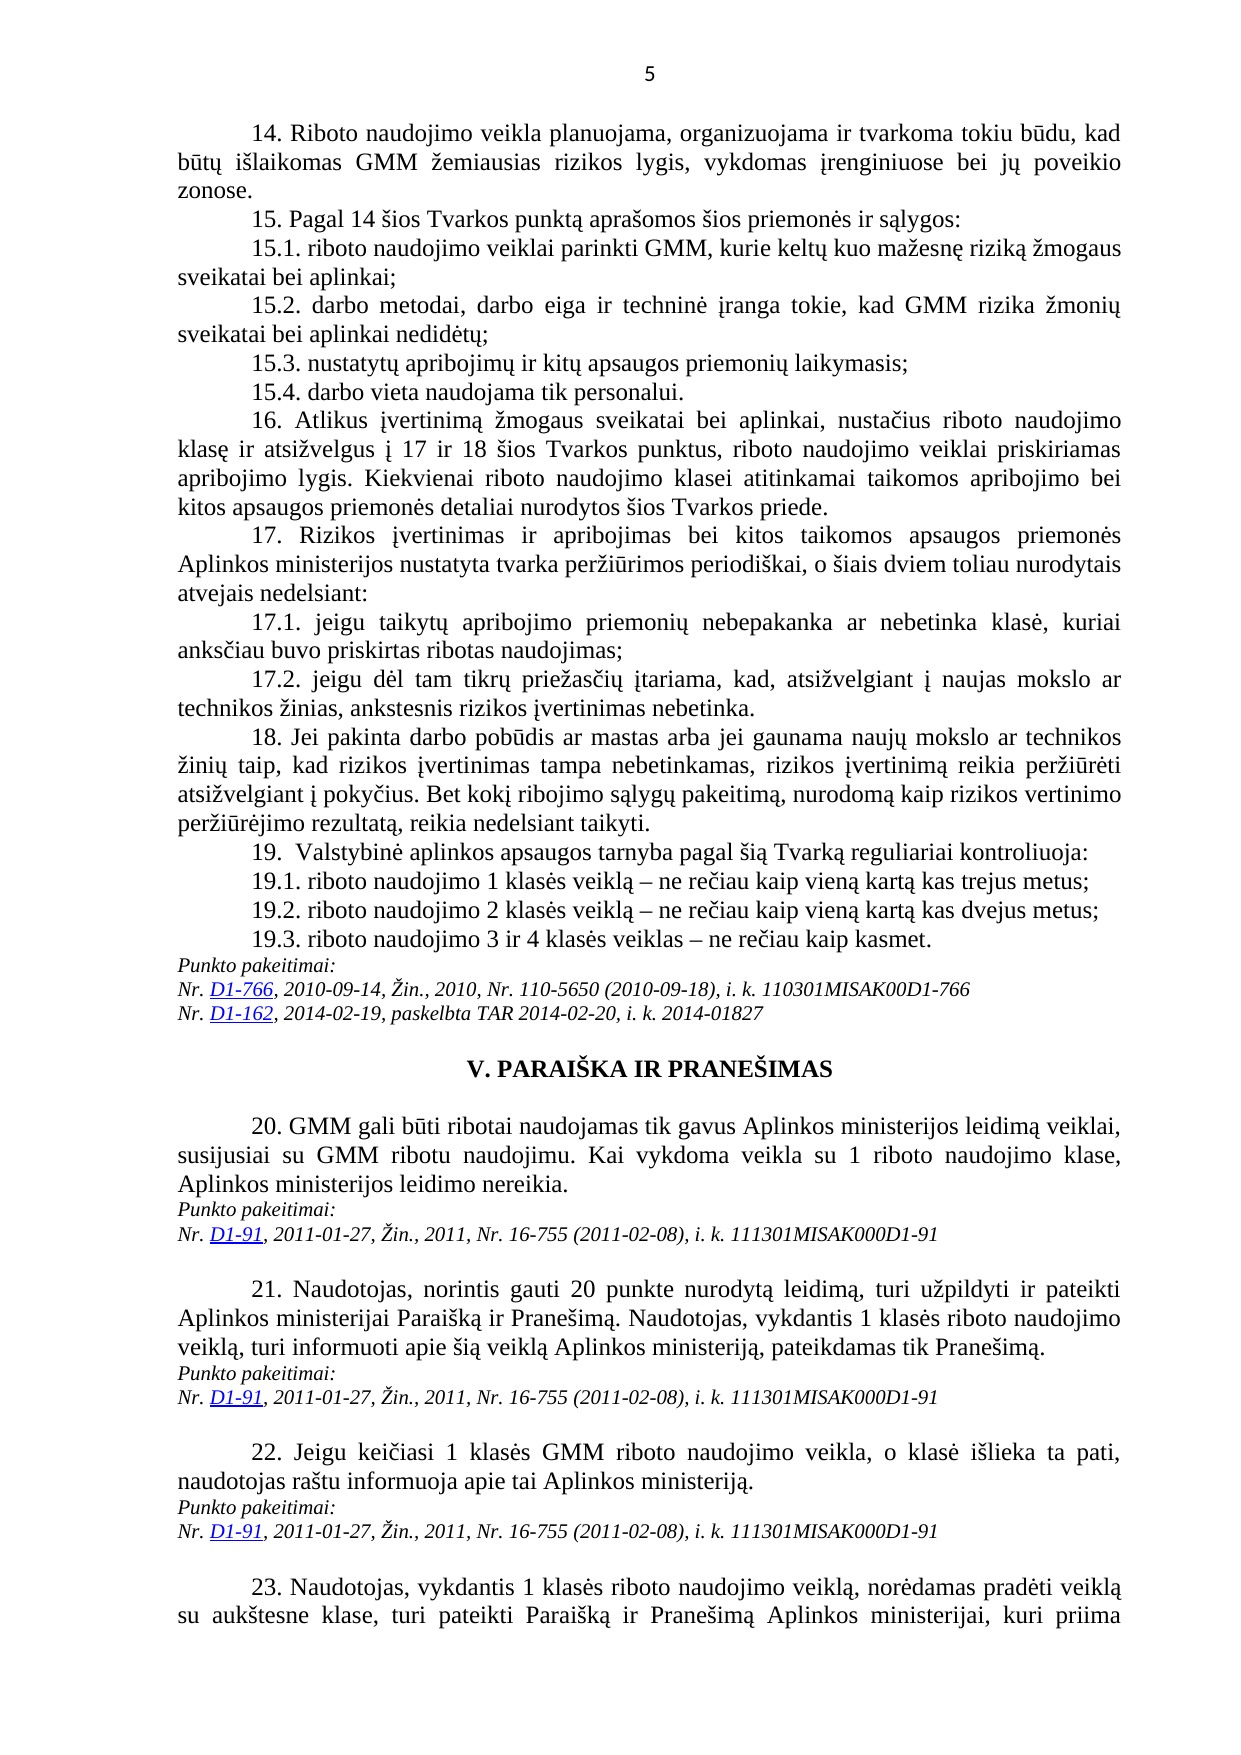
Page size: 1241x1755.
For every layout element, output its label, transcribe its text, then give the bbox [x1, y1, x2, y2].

text Nr. D1-766, 2010-09-14, Žin., 2010, Nr. 110-5650 (2010-09-18), i. k. 110301MISAK00D1-766 [177, 977, 1122, 1001]
text 15.4. darbo vieta naudojama tik personalui. [177, 377, 1122, 406]
text 22. Jeigu keičiasi 1 klasės GMM riboto naudojimo veikla, o klasė išlieka ta pati, naudotojas raštu informuoja apie tai Aplinkos ministeriją. [177, 1437, 1122, 1495]
text Nr. D1-91, 2011-01-27, Žin., 2011, Nr. 16-755 (2011-02-08), i. k. 111301MISAK000D1-91 [177, 1384, 1122, 1409]
text Punkto pakeitimai: [177, 1361, 1122, 1384]
text Punkto pakeitimai: [177, 1495, 1122, 1519]
text 23. Naudotojas, vykdantis 1 klasės riboto naudojimo veiklą, norėdamas pradėti veiklą su aukštesne klase, turi pateikti Paraišką ir Pranešimą Aplinkos ministerijai, kuri priima [177, 1572, 1122, 1629]
text Nr. D1-91, 2011-01-27, Žin., 2011, Nr. 16-755 (2011-02-08), i. k. 111301MISAK000D1-91 [177, 1519, 1122, 1543]
text Nr. D1-162, 2014-02-19, paskelbta TAR 2014-02-20, i. k. 2014-01827 [177, 1001, 1122, 1025]
text 17.2. jeigu dėl tam tikrų priežasčių įtariama, kad, atsižvelgiant į naujas mokslo ar technikos žinias, ankstesnis rizikos įvertinimas nebetinka. [177, 664, 1122, 722]
text 17.1. jeigu taikytų apribojimo priemonių nebepakanka ar nebetinka klasė, kuriai anksčiau buvo priskirtas ribotas naudojimas; [177, 607, 1122, 664]
text 15.1. riboto naudojimo veiklai parinkti GMM, kurie keltų kuo mažesnę riziką žmogaus sveikatai bei aplinkai; [177, 233, 1122, 291]
text 14. Riboto naudojimo veikla planuojama, organizuojama ir tvarkoma tokiu būdu, kad būtų išlaikomas GMM žemiausias rizikos lygis, vykdomas įrenginiuose bei jų poveikio zonose. [177, 118, 1122, 204]
text 15. Pagal 14 šios Tvarkos punktą aprašomos šios priemonės ir sąlygos: [177, 204, 1122, 233]
text 19.1. riboto naudojimo 1 klasės veiklą – ne rečiau kaip vieną kartą kas trejus metus; [177, 866, 1122, 895]
text 18. Jei pakinta darbo pobūdis ar mastas arba jei gaunama naujų mokslo ar technikos žinių taip, kad rizikos įvertinimas tampa nebetinkamas, rizikos įvertinimą reikia peržiūrėti atsižvelgiant į pokyčius. Bet kokį ribojimo sąlygų pakeitimą, nurodomą kaip rizikos vertinimo peržiūrėjimo rezultatą, reikia nedelsiant taikyti. [177, 722, 1122, 837]
text 16. Atlikus įvertinimą žmogaus sveikatai bei aplinkai, nustačius riboto naudojimo klasę ir atsižvelgus į 17 ir 18 šios Tvarkos punktus, riboto naudojimo veiklai priskiriamas apribojimo lygis. Kiekvienai riboto naudojimo klasei atitinkamai taikomos apribojimo bei kitos apsaugos priemonės detaliai nurodytos šios Tvarkos priede. [177, 406, 1122, 521]
text 15.2. darbo metodai, darbo eiga ir techninė įranga tokie, kad GMM rizika žmonių sveikatai bei aplinkai nedidėtų; [177, 291, 1122, 348]
text 19. Valstybinė aplinkos apsaugos tarnyba pagal šią Tvarką reguliariai kontroliuoja: [177, 837, 1122, 866]
text 20. GMM gali būti ribotai naudojamas tik gavus Aplinkos ministerijos leidimą veiklai, susijusiai su GMM ribotu naudojimu. Kai vykdoma veikla su 1 riboto naudojimo klase, Aplinkos ministerijos leidimo nereikia. [177, 1111, 1122, 1197]
text V. PARAIŠKA IR PRANEŠIMAS [177, 1054, 1122, 1082]
text Punkto pakeitimai: [177, 1197, 1122, 1221]
text Nr. D1-91, 2011-01-27, Žin., 2011, Nr. 16-755 (2011-02-08), i. k. 111301MISAK000D1-91 [177, 1221, 1122, 1246]
text 19.2. riboto naudojimo 2 klasės veiklą – ne rečiau kaip vieną kartą kas dvejus metus; [177, 895, 1122, 924]
text 17. Rizikos įvertinimas ir apribojimas bei kitos taikomos apsaugos priemonės Aplinkos ministerijos nustatyta tvarka peržiūrimos periodiškai, o šiais dviem toliau nurodytais atvejais nedelsiant: [177, 521, 1122, 607]
text 21. Naudotojas, norintis gauti 20 punkte nurodytą leidimą, turi užpildyti ir pateikti Aplinkos ministerijai Paraišką ir Pranešimą. Naudotojas, vykdantis 1 klasės riboto naudojimo veiklą, turi informuoti apie šią veiklą Aplinkos ministeriją, pateikdamas tik Pranešimą. [177, 1274, 1122, 1361]
text Punkto pakeitimai: [177, 953, 1122, 977]
text 19.3. riboto naudojimo 3 ir 4 klasės veiklas – ne rečiau kaip kasmet. [177, 924, 1122, 953]
text 15.3. nustatytų apribojimų ir kitų apsaugos priemonių laikymasis; [177, 348, 1122, 377]
